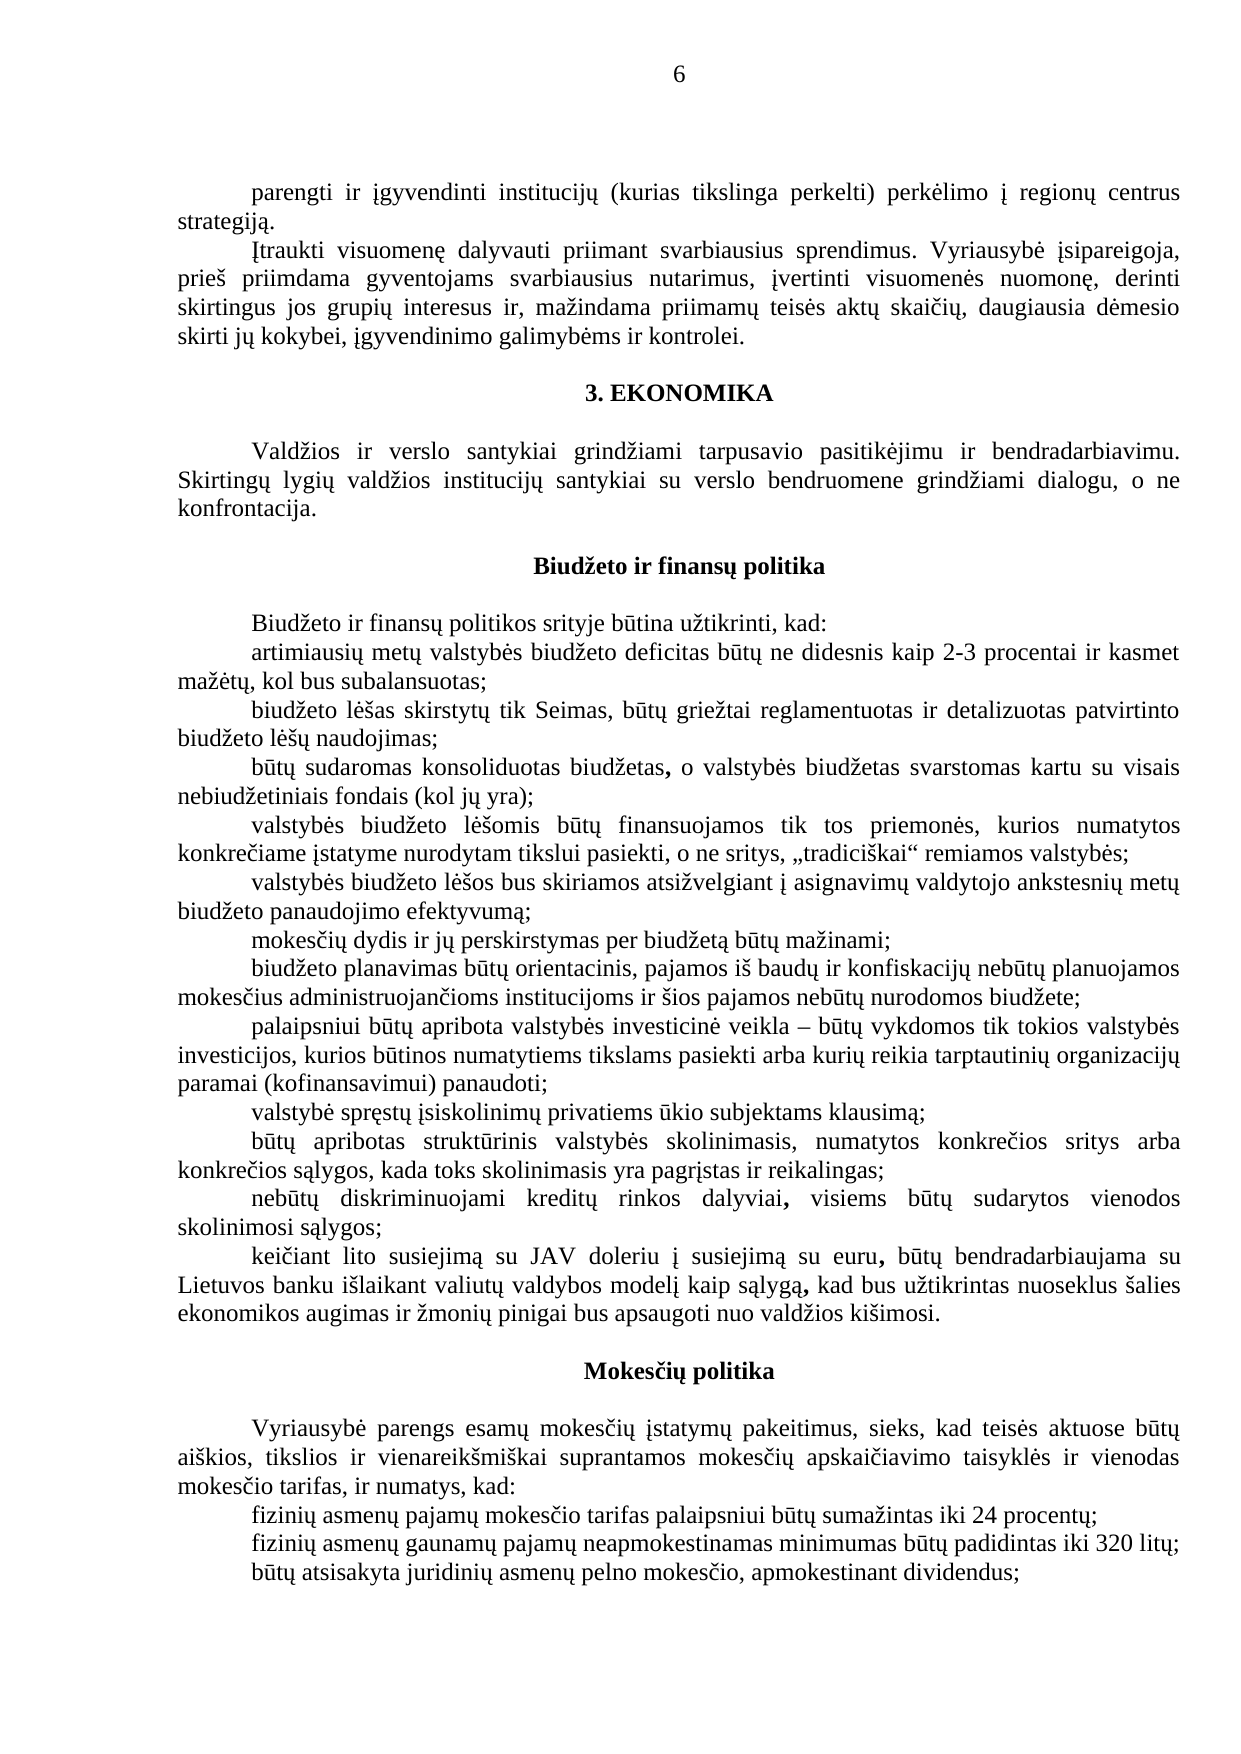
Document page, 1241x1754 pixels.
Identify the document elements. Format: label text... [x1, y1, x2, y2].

text artimiausių metų valstybės biudžeto deficitas būtų ne didesnis kaip 2-3 procentai ir kasmet mažėtų, kol bus subalansuotas; [177, 637, 1181, 695]
text būtų sudaromas konsoliduotas biudžetas, o valstybės biudžetas svarstomas kartu su visais nebiudžetiniais fondais (kol jų yra); [177, 752, 1181, 810]
text nebūtų diskriminuojami kreditų rinkos dalyviai, visiems būtų sudarytos vienodos skolinimosi sąlygos; [177, 1183, 1181, 1241]
text Vyriausybė parengs esamų mokesčių įstatymų pakeitimus, sieks, kad teisės aktuose būtų aiškios, tikslios ir vienareikšmiškai suprantamos mokesčių apskaičiavimo taisyklės ir vienodas mokesčio tarifas, ir numatys, kad: [177, 1413, 1181, 1500]
text Valdžios ir verslo santykiai grindžiami tarpusavio pasitikėjimu ir bendradarbiavimu. Skirtingų lygių valdžios institucijų santykiai su verslo bendruomene grindžiami dialogu, o ne konfrontacija. [177, 436, 1181, 522]
text Mokesčių politika [177, 1356, 1181, 1385]
text biudžeto planavimas būtų orientacinis, pajamos iš baudų ir konfiskacijų nebūtų planuojamos mokesčius administruojančioms institucijoms ir šios pajamos nebūtų nurodomos biudžete; [177, 953, 1181, 1011]
text valstybės biudžeto lėšos bus skiriamos atsižvelgiant į asignavimų valdytojo ankstesnių metų biudžeto panaudojimo efektyvumą; [177, 867, 1181, 925]
text Įtraukti visuomenę dalyvauti priimant svarbiausius sprendimus. Vyriausybė įsipareigoja, prieš priimdama gyventojams svarbiausius nutarimus, įvertinti visuomenės nuomonę, derinti skirtingus jos grupių interesus ir, mažindama priimamų teisės aktų skaičių, daugiausia dėmesio skirti jų kokybei, įgyvendinimo galimybėms ir kontrolei. [177, 235, 1181, 350]
text Biudžeto ir finansų politika [177, 551, 1181, 580]
text fizinių asmenų pajamų mokesčio tarifas palaipsniui būtų sumažintas iki 24 procentų; [177, 1500, 1181, 1528]
text mokesčių dydis ir jų perskirstymas per biudžetą būtų mažinami; [177, 925, 1181, 953]
text Biudžeto ir finansų politikos srityje būtina užtikrinti, kad: [177, 608, 1181, 637]
text biudžeto lėšas skirstytų tik Seimas, būtų griežtai reglamentuotas ir detalizuotas patvirtinto biudžeto lėšų naudojimas; [177, 695, 1181, 752]
text parengti ir įgyvendinti institucijų (kurias tikslinga perkelti) perkėlimo į regionų centrus strategiją. [177, 177, 1181, 235]
text valstybės biudžeto lėšomis būtų finansuojamos tik tos priemonės, kurios numatytos konkrečiame įstatyme nurodytam tikslui pasiekti, o ne sritys, „tradiciškai“ remiamos valstybės; [177, 810, 1181, 867]
text palaipsniui būtų apribota valstybės investicinė veikla – būtų vykdomos tik tokios valstybės investicijos, kurios būtinos numatytiems tikslams pasiekti arba kurių reikia tarptautinių organizacijų paramai (kofinansavimui) panaudoti; [177, 1011, 1181, 1097]
text fizinių asmenų gaunamų pajamų neapmokestinamas minimumas būtų padidintas iki 320 litų; [177, 1528, 1181, 1557]
text būtų atsisakyta juridinių asmenų pelno mokesčio, apmokestinant dividendus; [177, 1557, 1181, 1586]
text valstybė spręstų įsiskolinimų privatiems ūkio subjektams klausimą; [177, 1097, 1181, 1126]
text būtų apribotas struktūrinis valstybės skolinimasis, numatytos konkrečios sritys arba konkrečios sąlygos, kada toks skolinimasis yra pagrįstas ir reikalingas; [177, 1126, 1181, 1183]
text 3. EKONOMIKA [177, 378, 1181, 407]
text keičiant lito susiejimą su JAV doleriu į susiejimą su euru, būtų bendradarbiaujama su Lietuvos banku išlaikant valiutų valdybos modelį kaip sąlygą, kad bus užtikrintas nuoseklus šalies ekonomikos augimas ir žmonių pinigai bus apsaugoti nuo valdžios kišimosi. [177, 1241, 1181, 1327]
